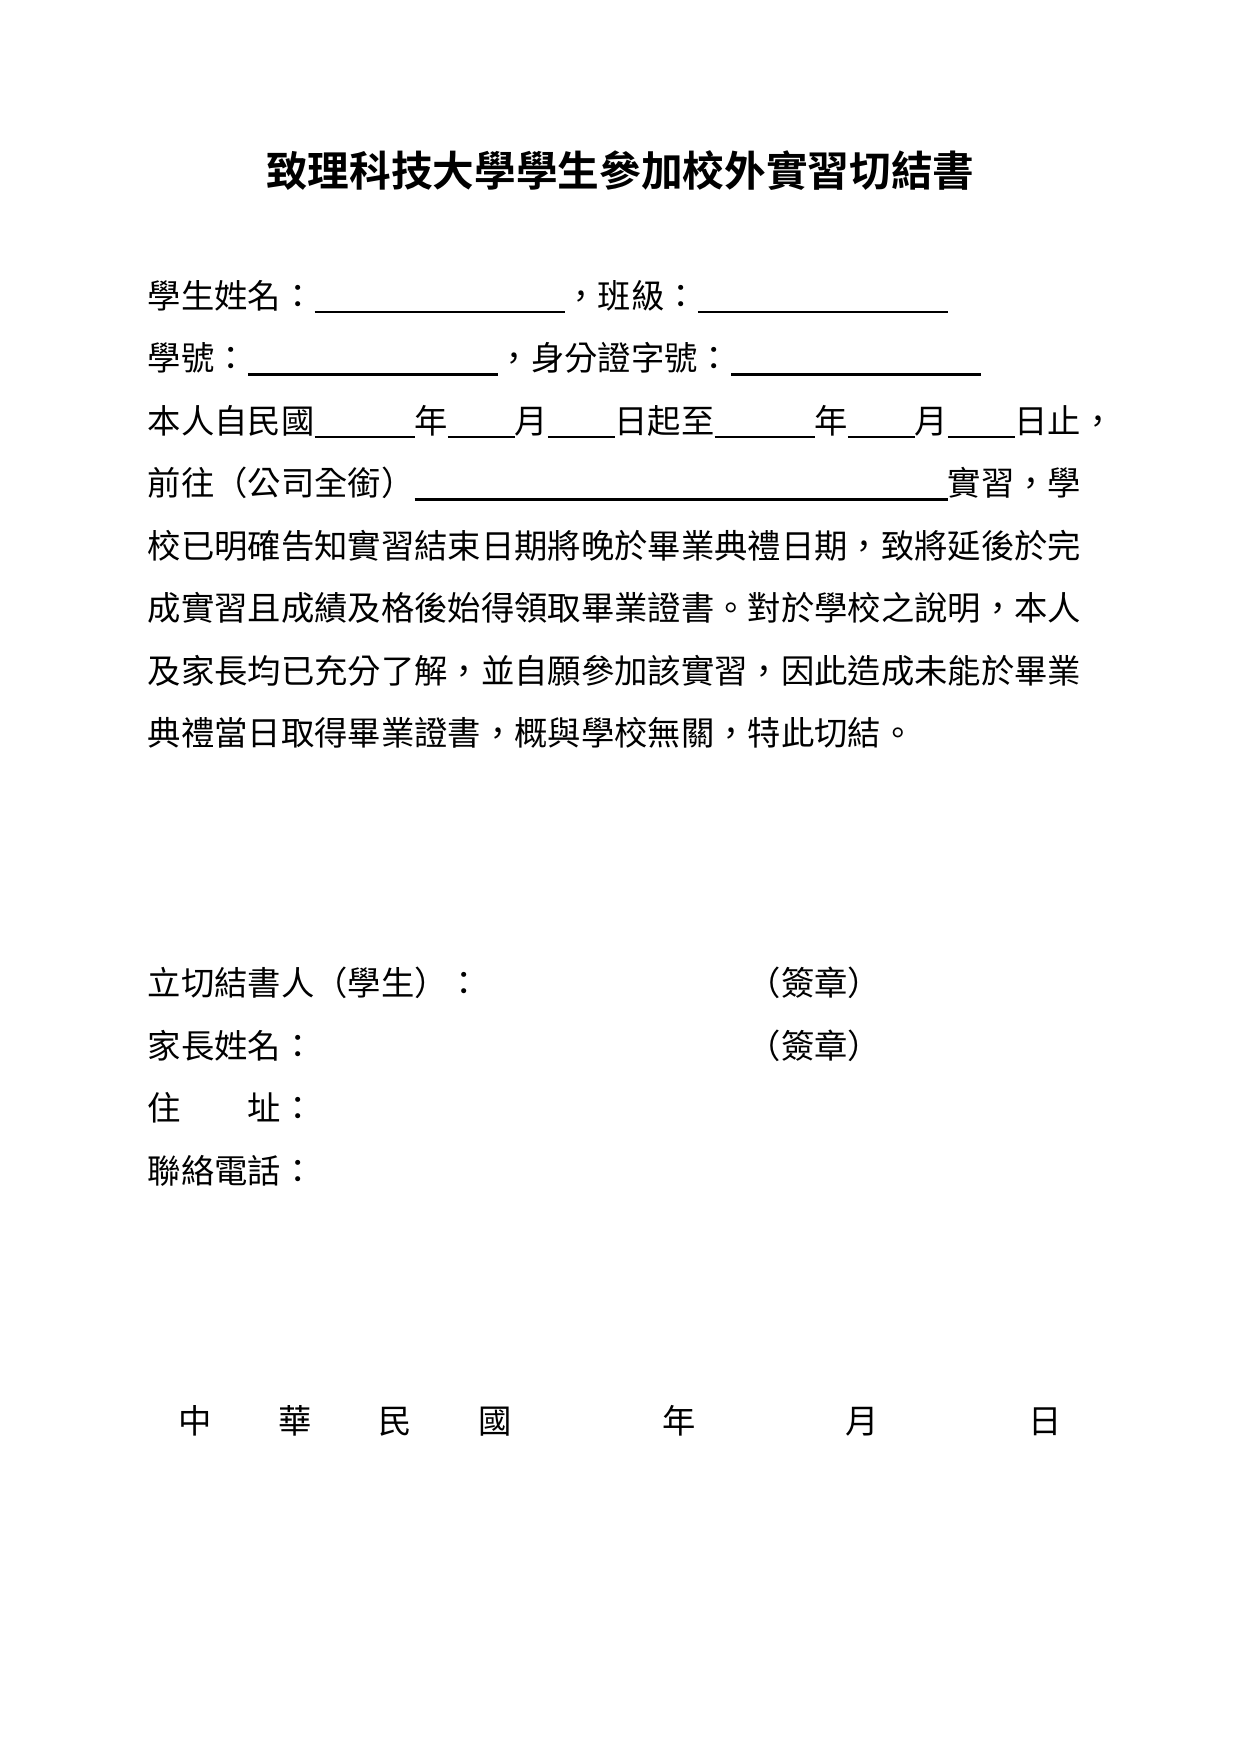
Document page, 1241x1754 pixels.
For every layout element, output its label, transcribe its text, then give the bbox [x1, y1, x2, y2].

text 學號： ，身分證字號： [148, 314, 1092, 377]
text 聯絡電話： [148, 1127, 1092, 1189]
text 致理科技大學學生參加校外實習切結書 [148, 127, 1092, 189]
text 家長姓名： （簽章） [148, 1002, 1092, 1064]
text 本人自民國 年 月 日起至 年 月 日止，前往（公司全銜） 實習，學校已明確告知實習結束日期將晚於畢業典禮日期，致將延後於完成實習且成績及格後始得領取畢業證書。對於學校之說明，本人及家長均已充分了解，並自願參加該實習，因此造成未能於畢業典禮當日取得畢業證書，概與學校無關，特此切結。 [148, 377, 1092, 752]
text 住 址： [148, 1064, 1092, 1127]
text 立切結書人（學生）： （簽章） [148, 939, 1092, 1002]
text 學生姓名： ，班級： [148, 252, 1092, 314]
text 中 華 民 國 年 月 日 [148, 1377, 1092, 1439]
